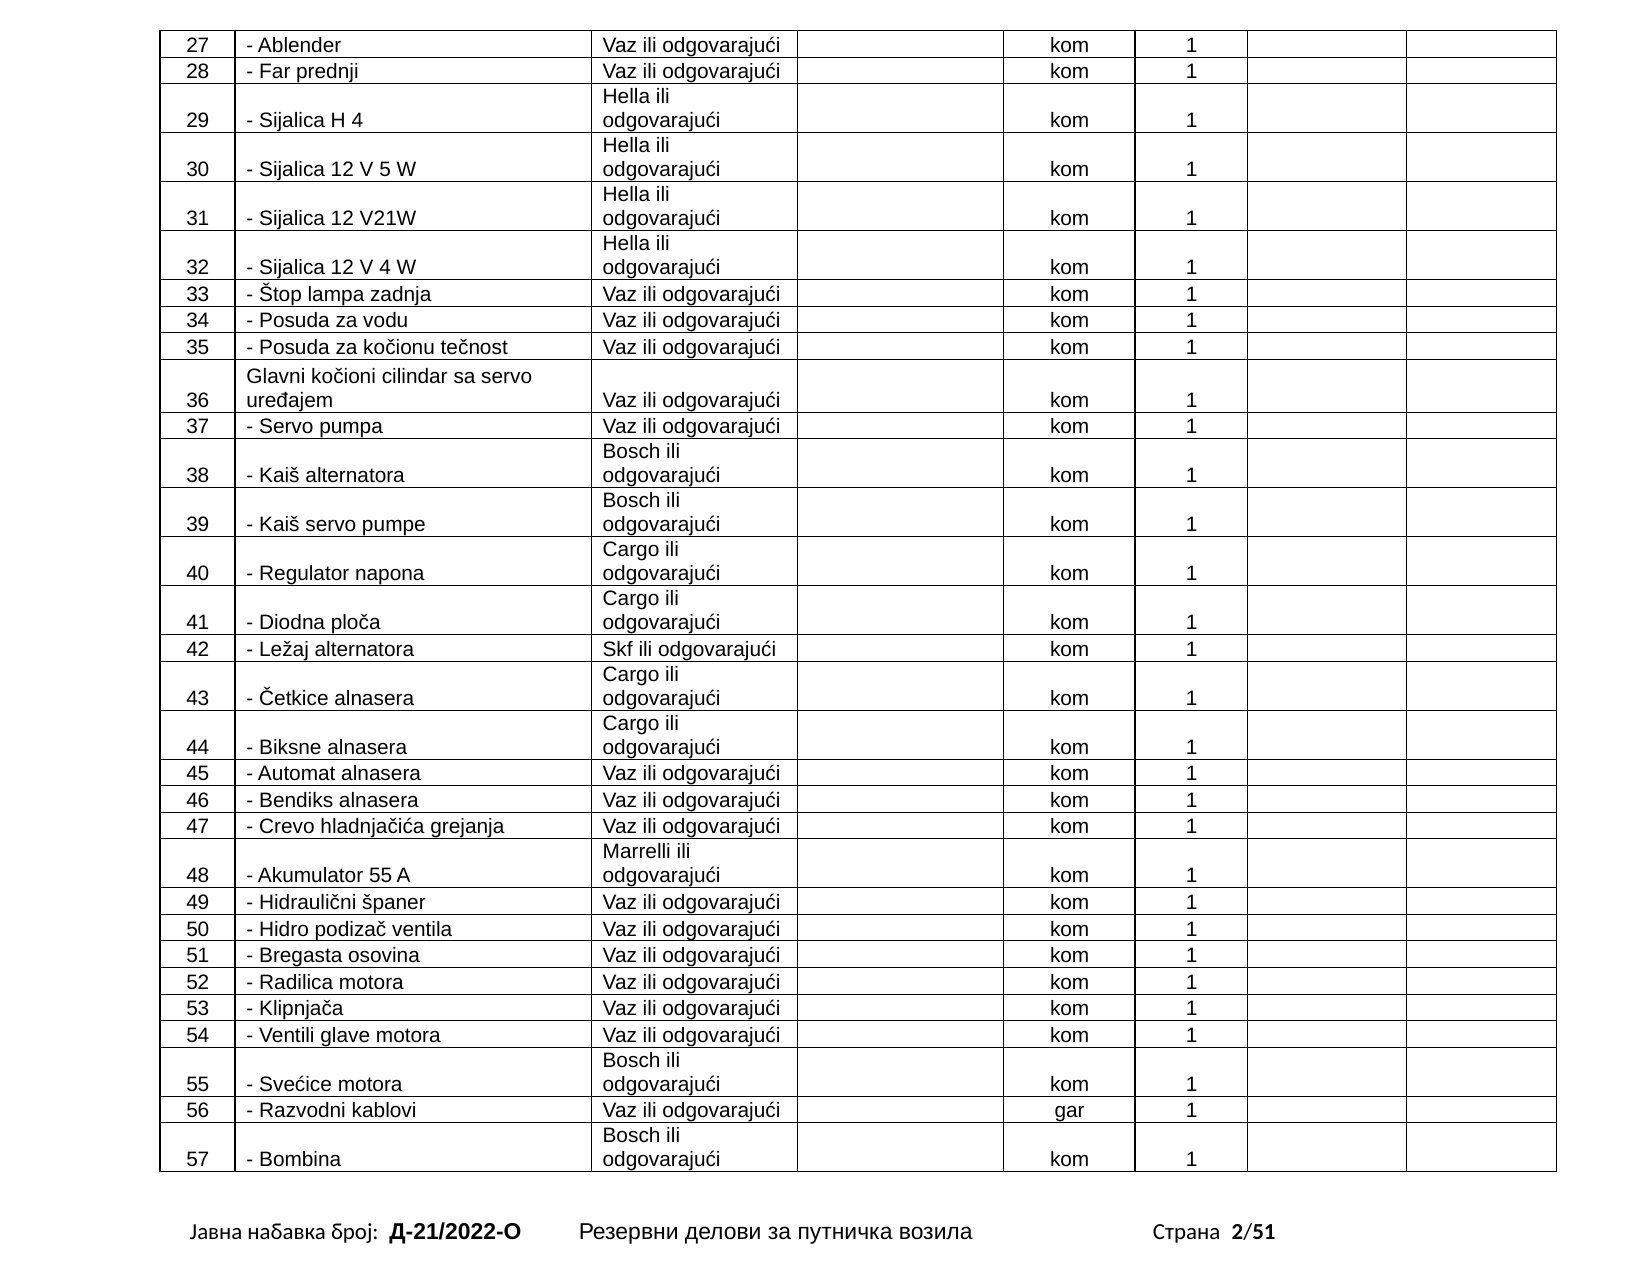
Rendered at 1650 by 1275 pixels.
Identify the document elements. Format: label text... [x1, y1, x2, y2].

table_cell - Kaiš servo pumpe [236, 488, 591, 536]
table_cell [1407, 786, 1556, 812]
table_cell - Servo pumpa [236, 413, 591, 438]
table_cell 35 [161, 333, 234, 359]
table_cell [1407, 31, 1556, 57]
table_cell - Bombina [236, 1123, 591, 1171]
table_cell - Crevo hladnjačića grejanja [236, 813, 591, 838]
table_cell - Hidro podizač ventila [236, 915, 591, 940]
table_cell [1248, 968, 1406, 993]
table_cell Hella ili odgovarajući [592, 84, 797, 132]
table_cell [1248, 888, 1406, 914]
table_cell 1 [1136, 1048, 1247, 1096]
table_cell kom [1004, 488, 1134, 536]
table_cell Bosch ili odgovarajući [592, 1048, 797, 1096]
table_cell [1248, 133, 1406, 181]
table_cell Marrelli ili odgovarajući [592, 839, 797, 887]
table_cell Hella ili odgovarajući [592, 231, 797, 279]
table_cell gar [1004, 1097, 1134, 1122]
table_cell [1407, 360, 1556, 412]
table_cell [1248, 662, 1406, 710]
table_cell [798, 231, 1003, 279]
table_cell kom [1004, 711, 1134, 759]
table_cell 42 [161, 635, 234, 661]
table_cell 1 [1136, 662, 1247, 710]
table_cell 1 [1136, 439, 1247, 487]
table_cell - Sijalica 12 V 5 W [236, 133, 591, 181]
table_cell 34 [161, 307, 234, 332]
table_cell Cargo ili odgovarajući [592, 662, 797, 710]
table_cell Vaz ili odgovarajući [592, 307, 797, 332]
table_cell [798, 182, 1003, 230]
table_cell kom [1004, 537, 1134, 585]
table_cell [798, 995, 1003, 1020]
table_cell 1 [1136, 813, 1247, 838]
table_cell 1 [1136, 888, 1247, 914]
table_cell [1407, 58, 1556, 83]
table_cell Vaz ili odgovarajući [592, 1097, 797, 1122]
table_cell - Kaiš alternatora [236, 439, 591, 487]
table_cell Vaz ili odgovarajući [592, 941, 797, 967]
table_cell kom [1004, 360, 1134, 412]
table_cell kom [1004, 333, 1134, 359]
table_cell - Regulator napona [236, 537, 591, 585]
table_cell 1 [1136, 941, 1247, 967]
table_cell - Hidraulični španer [236, 888, 591, 914]
table_cell [798, 813, 1003, 838]
table_cell kom [1004, 1123, 1134, 1171]
table_cell [1407, 813, 1556, 838]
table_cell 45 [161, 760, 234, 785]
table_cell Hella ili odgovarajući [592, 133, 797, 181]
table_cell [1248, 1097, 1406, 1122]
table_cell 39 [161, 488, 234, 536]
table_cell [1248, 760, 1406, 785]
table_cell [1248, 413, 1406, 438]
table_cell 54 [161, 1021, 234, 1047]
table_cell [798, 413, 1003, 438]
table_cell [798, 839, 1003, 887]
table_cell - Posuda za kočionu tečnost [236, 333, 591, 359]
table_cell 28 [161, 58, 234, 83]
table_cell [1407, 635, 1556, 661]
table_cell Vaz ili odgovarajući [592, 58, 797, 83]
table_cell kom [1004, 635, 1134, 661]
table_cell - Far prednji [236, 58, 591, 83]
table_cell Cargo ili odgovarajući [592, 711, 797, 759]
table_cell [1248, 1048, 1406, 1096]
table_cell Glavni kočioni cilindar sa servo uređajem [236, 360, 591, 412]
table_cell [798, 760, 1003, 785]
table_cell 1 [1136, 995, 1247, 1020]
table_cell [798, 307, 1003, 332]
table_cell [798, 439, 1003, 487]
table_cell kom [1004, 995, 1134, 1020]
table_cell [1407, 1123, 1556, 1171]
table_cell kom [1004, 888, 1134, 914]
table_cell kom [1004, 662, 1134, 710]
table_cell kom [1004, 133, 1134, 181]
table_cell - Štop lampa zadnja [236, 280, 591, 306]
table_cell Hella ili odgovarajući [592, 182, 797, 230]
table_cell kom [1004, 968, 1134, 993]
table_cell [798, 360, 1003, 412]
table_cell Cargo ili odgovarajući [592, 586, 797, 634]
table_cell Vaz ili odgovarajući [592, 31, 797, 57]
table_cell [1407, 182, 1556, 230]
table_cell Bosch ili odgovarajući [592, 1123, 797, 1171]
table_cell [1248, 333, 1406, 359]
table_cell kom [1004, 280, 1134, 306]
table_cell - Bendiks alnasera [236, 786, 591, 812]
table_cell [1407, 915, 1556, 940]
table_cell [798, 1048, 1003, 1096]
table_cell [798, 968, 1003, 993]
table_cell [798, 662, 1003, 710]
table_cell [798, 888, 1003, 914]
table_cell [1407, 711, 1556, 759]
table_cell 37 [161, 413, 234, 438]
table_cell 1 [1136, 1021, 1247, 1047]
table_cell [1407, 968, 1556, 993]
table_cell kom [1004, 813, 1134, 838]
table_cell Vaz ili odgovarajući [592, 1021, 797, 1047]
table_cell kom [1004, 58, 1134, 83]
table_cell - Klipnjača [236, 995, 591, 1020]
table_cell kom [1004, 941, 1134, 967]
table_cell [1248, 231, 1406, 279]
table_cell [798, 333, 1003, 359]
table_cell 1 [1136, 231, 1247, 279]
table_cell [798, 31, 1003, 57]
table_cell 49 [161, 888, 234, 914]
table_cell [798, 280, 1003, 306]
table_cell 55 [161, 1048, 234, 1096]
table_cell - Akumulator 55 A [236, 839, 591, 887]
table_cell Bosch ili odgovarajući [592, 488, 797, 536]
table_cell [798, 915, 1003, 940]
table_cell 33 [161, 280, 234, 306]
table_cell kom [1004, 307, 1134, 332]
table_cell [1407, 760, 1556, 785]
table_cell [1407, 307, 1556, 332]
table_cell [1248, 84, 1406, 132]
table_cell [1407, 439, 1556, 487]
table_cell [1407, 488, 1556, 536]
table_cell 1 [1136, 711, 1247, 759]
table_cell Vaz ili odgovarajući [592, 915, 797, 940]
table_cell - Sijalica 12 V 4 W [236, 231, 591, 279]
table_cell - Radilica motora [236, 968, 591, 993]
table_cell [1248, 439, 1406, 487]
table_cell [1248, 995, 1406, 1020]
table_cell 30 [161, 133, 234, 181]
table_cell 40 [161, 537, 234, 585]
table_cell kom [1004, 915, 1134, 940]
table_cell [798, 58, 1003, 83]
table_cell - Biksne alnasera [236, 711, 591, 759]
table_cell 1 [1136, 133, 1247, 181]
table_cell [1407, 413, 1556, 438]
table_cell [1248, 1123, 1406, 1171]
table_cell Skf ili odgovarajući [592, 635, 797, 661]
table_cell Vaz ili odgovarajući [592, 995, 797, 1020]
table_cell [798, 786, 1003, 812]
table_cell 1 [1136, 786, 1247, 812]
table_cell - Ablender [236, 31, 591, 57]
table_cell kom [1004, 586, 1134, 634]
table_cell [1248, 31, 1406, 57]
table_cell 1 [1136, 839, 1247, 887]
table_cell [1407, 586, 1556, 634]
table_cell 48 [161, 839, 234, 887]
table_cell - Posuda za vodu [236, 307, 591, 332]
table_cell kom [1004, 413, 1134, 438]
table_cell 52 [161, 968, 234, 993]
table_cell Vaz ili odgovarajući [592, 968, 797, 993]
table_cell kom [1004, 31, 1134, 57]
table_cell kom [1004, 839, 1134, 887]
table_cell - Automat alnasera [236, 760, 591, 785]
table_cell Vaz ili odgovarajući [592, 413, 797, 438]
table_cell kom [1004, 439, 1134, 487]
table_cell 51 [161, 941, 234, 967]
table_cell [1248, 586, 1406, 634]
table_cell [1248, 537, 1406, 585]
table_cell 1 [1136, 84, 1247, 132]
table_cell [1407, 133, 1556, 181]
table_cell kom [1004, 1021, 1134, 1047]
table_cell [1248, 1021, 1406, 1047]
table_cell [798, 711, 1003, 759]
table_cell - Razvodni kablovi [236, 1097, 591, 1122]
table_cell [798, 537, 1003, 585]
table_cell [798, 586, 1003, 634]
table_cell Cargo ili odgovarajući [592, 537, 797, 585]
table_cell 44 [161, 711, 234, 759]
table_cell [1248, 839, 1406, 887]
table_cell [1248, 813, 1406, 838]
table_cell Vaz ili odgovarajući [592, 360, 797, 412]
table_cell 47 [161, 813, 234, 838]
table_cell Vaz ili odgovarajući [592, 333, 797, 359]
table_cell 1 [1136, 280, 1247, 306]
table_cell [1248, 488, 1406, 536]
table_cell 41 [161, 586, 234, 634]
table_cell 1 [1136, 760, 1247, 785]
table_cell 57 [161, 1123, 234, 1171]
table_cell 1 [1136, 1097, 1247, 1122]
table_cell [1407, 839, 1556, 887]
table_cell 1 [1136, 537, 1247, 585]
table_cell [1407, 1021, 1556, 1047]
table_cell [798, 1123, 1003, 1171]
table_cell 1 [1136, 488, 1247, 536]
table_cell Vaz ili odgovarajući [592, 813, 797, 838]
table_cell 1 [1136, 182, 1247, 230]
table_cell - Sijalica 12 V21W [236, 182, 591, 230]
table_cell 32 [161, 231, 234, 279]
table_cell 1 [1136, 58, 1247, 83]
table_cell [1407, 280, 1556, 306]
table_cell [798, 488, 1003, 536]
table_cell [1407, 1097, 1556, 1122]
table_cell [1407, 995, 1556, 1020]
table_cell 31 [161, 182, 234, 230]
table_cell 27 [161, 31, 234, 57]
table_cell - Ležaj alternatora [236, 635, 591, 661]
table_cell 56 [161, 1097, 234, 1122]
table_cell Vaz ili odgovarajući [592, 280, 797, 306]
table_cell [1248, 360, 1406, 412]
table_cell [1248, 58, 1406, 83]
table_cell [1407, 84, 1556, 132]
table_cell 43 [161, 662, 234, 710]
table_cell [798, 133, 1003, 181]
table_cell [1248, 915, 1406, 940]
table_cell [1407, 537, 1556, 585]
table_cell [1407, 941, 1556, 967]
table_cell 1 [1136, 1123, 1247, 1171]
table_cell 1 [1136, 635, 1247, 661]
table_cell [798, 1097, 1003, 1122]
table_cell 53 [161, 995, 234, 1020]
table_cell Vaz ili odgovarajući [592, 760, 797, 785]
table_cell - Sijalica H 4 [236, 84, 591, 132]
table_cell - Bregasta osovina [236, 941, 591, 967]
table_cell Vaz ili odgovarajući [592, 888, 797, 914]
table_cell [798, 635, 1003, 661]
table_cell 1 [1136, 307, 1247, 332]
table_cell 38 [161, 439, 234, 487]
table_cell Bosch ili odgovarajući [592, 439, 797, 487]
table_cell [1248, 786, 1406, 812]
table_cell [798, 84, 1003, 132]
table_cell [1248, 711, 1406, 759]
table_cell [1407, 333, 1556, 359]
table_cell [1248, 280, 1406, 306]
table_cell 1 [1136, 413, 1247, 438]
table_cell 1 [1136, 968, 1247, 993]
table_cell 1 [1136, 915, 1247, 940]
table_cell - Svećice motora [236, 1048, 591, 1096]
table_cell [1407, 1048, 1556, 1096]
table_cell [798, 1021, 1003, 1047]
table_cell 36 [161, 360, 234, 412]
table_cell kom [1004, 1048, 1134, 1096]
table_cell [1407, 662, 1556, 710]
table_cell kom [1004, 231, 1134, 279]
table_cell 46 [161, 786, 234, 812]
table_cell 29 [161, 84, 234, 132]
table_cell [1407, 888, 1556, 914]
table_cell [1248, 307, 1406, 332]
table_cell [1248, 635, 1406, 661]
table_cell 1 [1136, 31, 1247, 57]
table_cell 1 [1136, 333, 1247, 359]
table_cell kom [1004, 84, 1134, 132]
table_cell [1407, 231, 1556, 279]
table_cell 1 [1136, 586, 1247, 634]
table_cell kom [1004, 182, 1134, 230]
table_cell kom [1004, 760, 1134, 785]
table_cell [798, 941, 1003, 967]
table_cell Vaz ili odgovarajući [592, 786, 797, 812]
table_cell - Četkice alnasera [236, 662, 591, 710]
table_cell kom [1004, 786, 1134, 812]
table_cell 50 [161, 915, 234, 940]
table_cell - Diodna ploča [236, 586, 591, 634]
table_cell [1248, 941, 1406, 967]
table_cell [1248, 182, 1406, 230]
table_cell - Ventili glave motora [236, 1021, 591, 1047]
table_cell 1 [1136, 360, 1247, 412]
